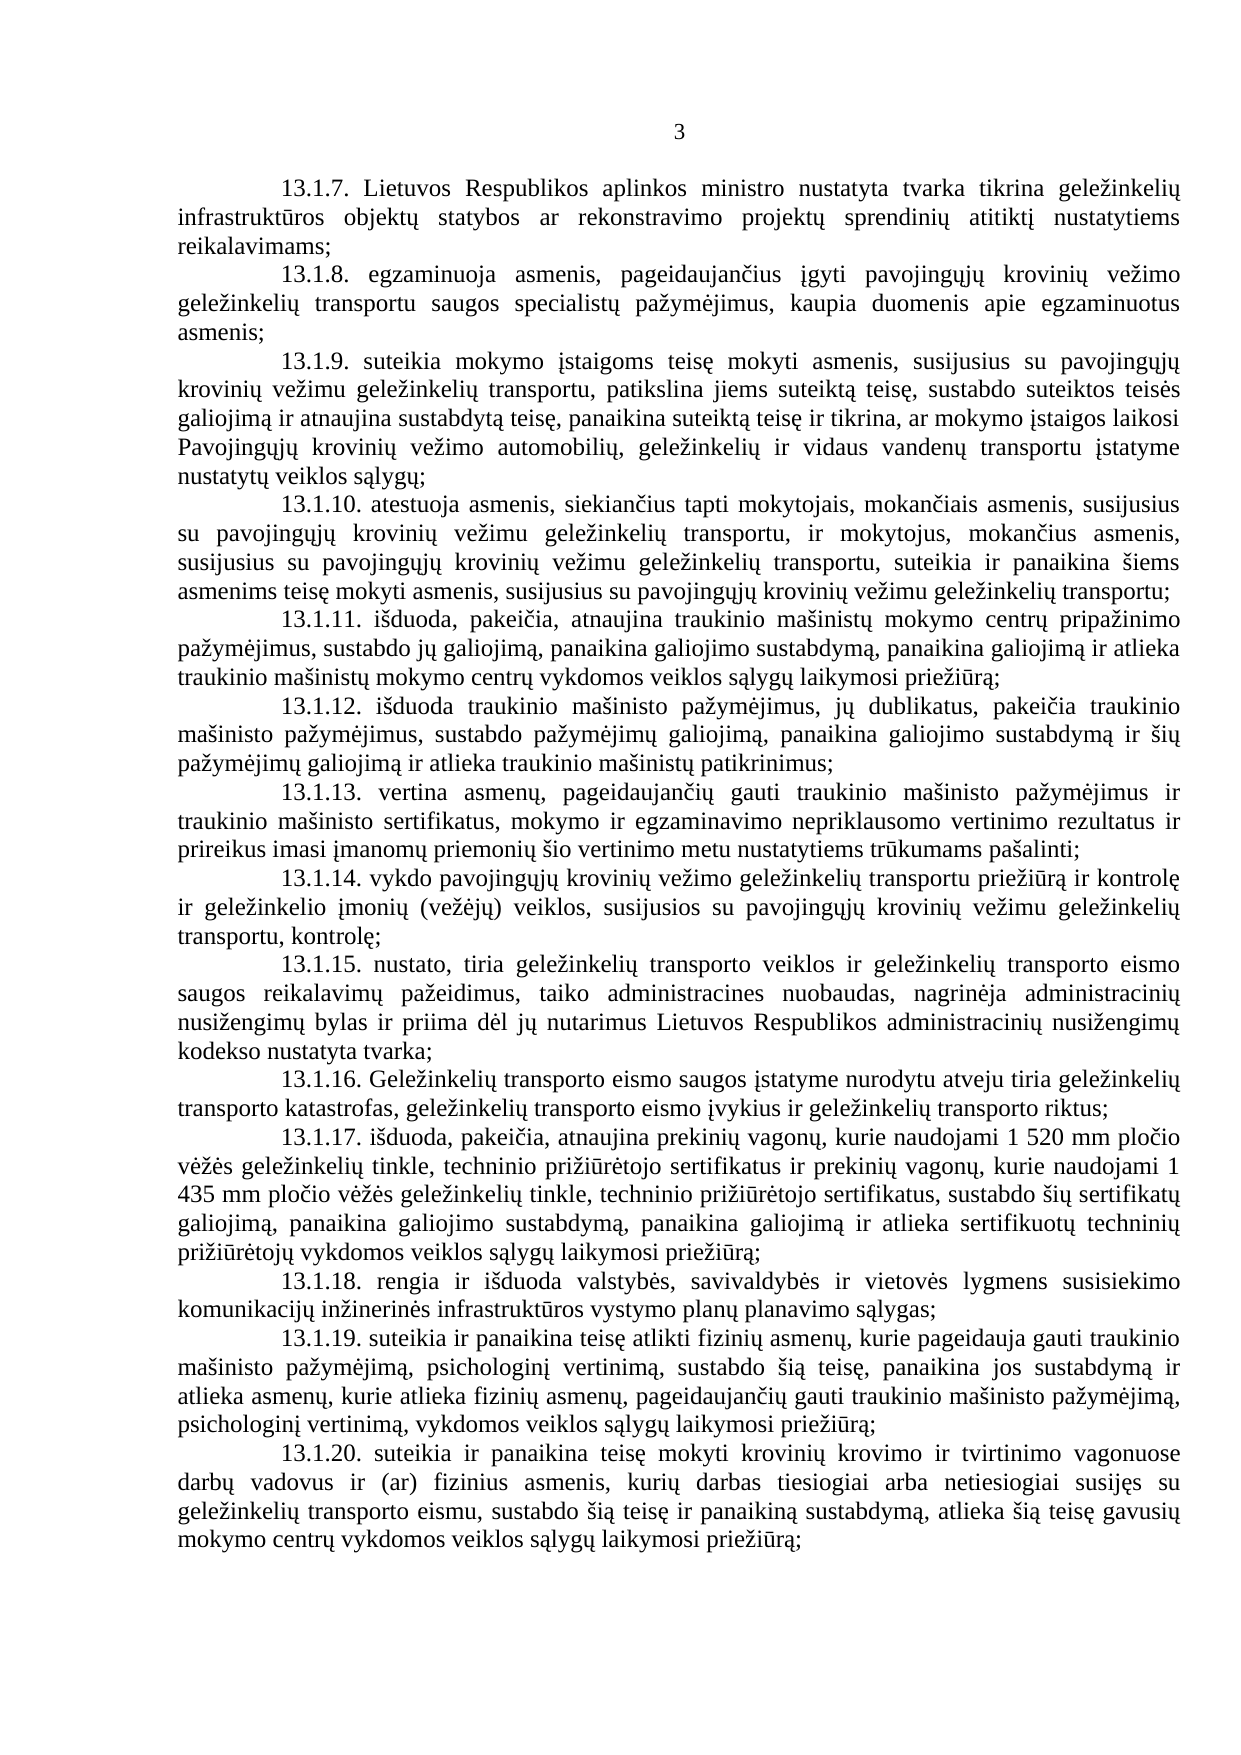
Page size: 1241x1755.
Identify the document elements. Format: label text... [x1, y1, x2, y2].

text 13.1.17. išduoda, pakeičia, atnaujina prekinių vagonų, kurie naudojami 1 520 mm pločio vėžės geležinkelių tinkle, techninio prižiūrėtojo sertifikatus ir prekinių vagonų, kurie naudojami 1 435 mm pločio vėžės geležinkelių tinkle, techninio prižiūrėtojo sertifikatus, sustabdo šių sertifikatų galiojimą, panaikina galiojimo sustabdymą, panaikina galiojimą ir atlieka sertifikuotų techninių prižiūrėtojų vykdomos veiklos sąlygų laikymosi priežiūrą; [177, 1122, 1181, 1266]
text 13.1.16. Geležinkelių transporto eismo saugos įstatyme nurodytu atveju tiria geležinkelių transporto katastrofas, geležinkelių transporto eismo įvykius ir geležinkelių transporto riktus; [177, 1064, 1181, 1122]
text 13.1.18. rengia ir išduoda valstybės, savivaldybės ir vietovės lygmens susisiekimo komunikacijų inžinerinės infrastruktūros vystymo planų planavimo sąlygas; [177, 1266, 1181, 1323]
text 13.1.10. atestuoja asmenis, siekiančius tapti mokytojais, mokančiais asmenis, susijusius su pavojingųjų krovinių vežimu geležinkelių transportu, ir mokytojus, mokančius asmenis, susijusius su pavojingųjų krovinių vežimu geležinkelių transportu, suteikia ir panaikina šiems asmenims teisę mokyti asmenis, susijusius su pavojingųjų krovinių vežimu geležinkelių transportu; [177, 489, 1181, 604]
text 13.1.8. egzaminuoja asmenis, pageidaujančius įgyti pavojingųjų krovinių vežimo geležinkelių transportu saugos specialistų pažymėjimus, kaupia duomenis apie egzaminuotus asmenis; [177, 259, 1181, 346]
text 13.1.9. suteikia mokymo įstaigoms teisę mokyti asmenis, susijusius su pavojingųjų krovinių vežimu geležinkelių transportu, patikslina jiems suteiktą teisę, sustabdo suteiktos teisės galiojimą ir atnaujina sustabdytą teisę, panaikina suteiktą teisę ir tikrina, ar mokymo įstaigos laikosi Pavojingųjų krovinių vežimo automobilių, geležinkelių ir vidaus vandenų transportu įstatyme nustatytų veiklos sąlygų; [177, 346, 1181, 489]
text 13.1.20. suteikia ir panaikina teisę mokyti krovinių krovimo ir tvirtinimo vagonuose darbų vadovus ir (ar) fizinius asmenis, kurių darbas tiesiogiai arba netiesiogiai susijęs su geležinkelių transporto eismu, sustabdo šią teisę ir panaikiną sustabdymą, atlieka šią teisę gavusių mokymo centrų vykdomos veiklos sąlygų laikymosi priežiūrą; [177, 1438, 1181, 1553]
text 13.1.7. Lietuvos Respublikos aplinkos ministro nustatyta tvarka tikrina geležinkelių infrastruktūros objektų statybos ar rekonstravimo projektų sprendinių atitiktį nustatytiems reikalavimams; [177, 173, 1181, 259]
text 13.1.15. nustato, tiria geležinkelių transporto veiklos ir geležinkelių transporto eismo saugos reikalavimų pažeidimus, taiko administracines nuobaudas, nagrinėja administracinių nusižengimų bylas ir priima dėl jų nutarimus Lietuvos Respublikos administracinių nusižengimų kodekso nustatyta tvarka; [177, 949, 1181, 1064]
text 13.1.11. išduoda, pakeičia, atnaujina traukinio mašinistų mokymo centrų pripažinimo pažymėjimus, sustabdo jų galiojimą, panaikina galiojimo sustabdymą, panaikina galiojimą ir atlieka traukinio mašinistų mokymo centrų vykdomos veiklos sąlygų laikymosi priežiūrą; [177, 604, 1181, 691]
text 13.1.13. vertina asmenų, pageidaujančių gauti traukinio mašinisto pažymėjimus ir traukinio mašinisto sertifikatus, mokymo ir egzaminavimo nepriklausomo vertinimo rezultatus ir prireikus imasi įmanomų priemonių šio vertinimo metu nustatytiems trūkumams pašalinti; [177, 777, 1181, 863]
text 13.1.12. išduoda traukinio mašinisto pažymėjimus, jų dublikatus, pakeičia traukinio mašinisto pažymėjimus, sustabdo pažymėjimų galiojimą, panaikina galiojimo sustabdymą ir šių pažymėjimų galiojimą ir atlieka traukinio mašinistų patikrinimus; [177, 691, 1181, 777]
text 13.1.19. suteikia ir panaikina teisę atlikti fizinių asmenų, kurie pageidauja gauti traukinio mašinisto pažymėjimą, psichologinį vertinimą, sustabdo šią teisę, panaikina jos sustabdymą ir atlieka asmenų, kurie atlieka fizinių asmenų, pageidaujančių gauti traukinio mašinisto pažymėjimą, psichologinį vertinimą, vykdomos veiklos sąlygų laikymosi priežiūrą; [177, 1323, 1181, 1438]
text 13.1.14. vykdo pavojingųjų krovinių vežimo geležinkelių transportu priežiūrą ir kontrolę ir geležinkelio įmonių (vežėjų) veiklos, susijusios su pavojingųjų krovinių vežimu geležinkelių transportu, kontrolę; [177, 863, 1181, 949]
